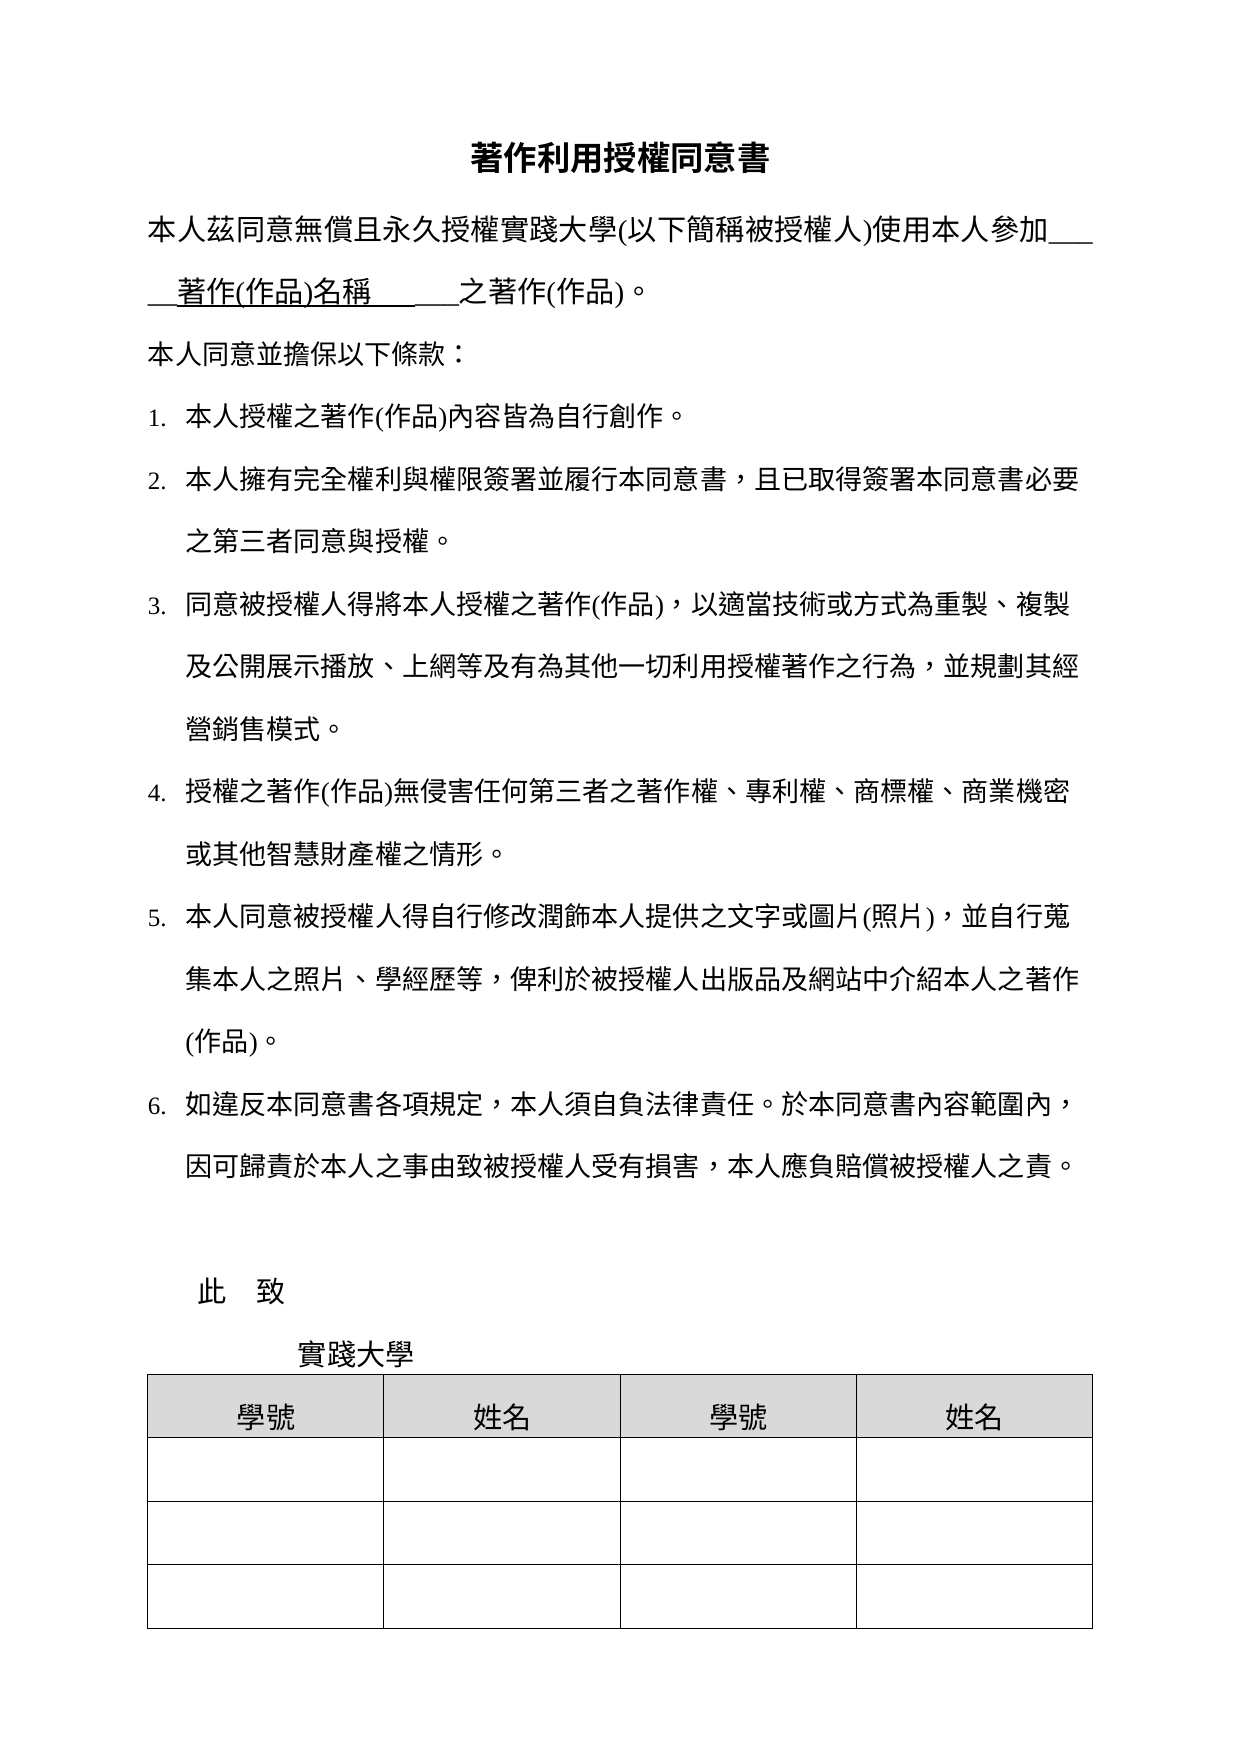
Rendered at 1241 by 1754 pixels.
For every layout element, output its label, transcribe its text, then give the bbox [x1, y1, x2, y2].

list 授權之著作(作品)無侵害任何第三者之著作權、專利權、商標權、商業機密或其他智慧財產權之情形。 [148, 748, 1092, 873]
text 實踐大學 [148, 1311, 1092, 1373]
table_header 姓名 [857, 1375, 1092, 1437]
table_cell [384, 1438, 620, 1501]
table_header 姓名 [384, 1375, 620, 1437]
table_cell [148, 1502, 383, 1564]
table_cell [857, 1565, 1092, 1628]
text 此 致 [148, 1248, 1092, 1311]
list 同意被授權人得將本人授權之著作(作品)，以適當技術或方式為重製、複製及公開展示播放、上網等及有為其他一切利用授權著作之行為，並規劃其經營銷售模式。 [148, 561, 1092, 748]
list 本人同意被授權人得自行修改潤飾本人提供之文字或圖片(照片)，並自行蒐集本人之照片、學經歷等，俾利於被授權人出版品及網站中介紹本人之著作(作品)。 [148, 873, 1092, 1061]
table_header 學號 [621, 1375, 856, 1437]
list 本人擁有完全權利與權限簽署並履行本同意書，且已取得簽署本同意書必要之第三者同意與授權。 [148, 436, 1092, 561]
text 本人同意並擔保以下條款： [148, 311, 1092, 373]
table_header 學號 [148, 1375, 383, 1437]
list 本人授權之著作(作品)內容皆為自行創作。 [148, 373, 1092, 436]
table_cell [857, 1502, 1092, 1564]
table_cell [621, 1565, 856, 1628]
table_cell [621, 1502, 856, 1564]
table_cell [621, 1438, 856, 1501]
text 著作利用授權同意書 [148, 114, 1092, 177]
list 如違反本同意書各項規定，本人須自負法律責任。於本同意書內容範圍內，因可歸責於本人之事由致被授權人受有損害，本人應負賠償被授權人之責。 [148, 1061, 1092, 1186]
table_cell [857, 1438, 1092, 1501]
text 本人茲同意無償且永久授權實踐大學(以下簡稱被授權人)使用本人參加_____著作(作品)名稱 ___之著作(作品)。 [148, 186, 1092, 311]
table_cell [148, 1438, 383, 1501]
table_cell [148, 1565, 383, 1628]
table_cell [384, 1502, 620, 1564]
table_cell [384, 1565, 620, 1628]
